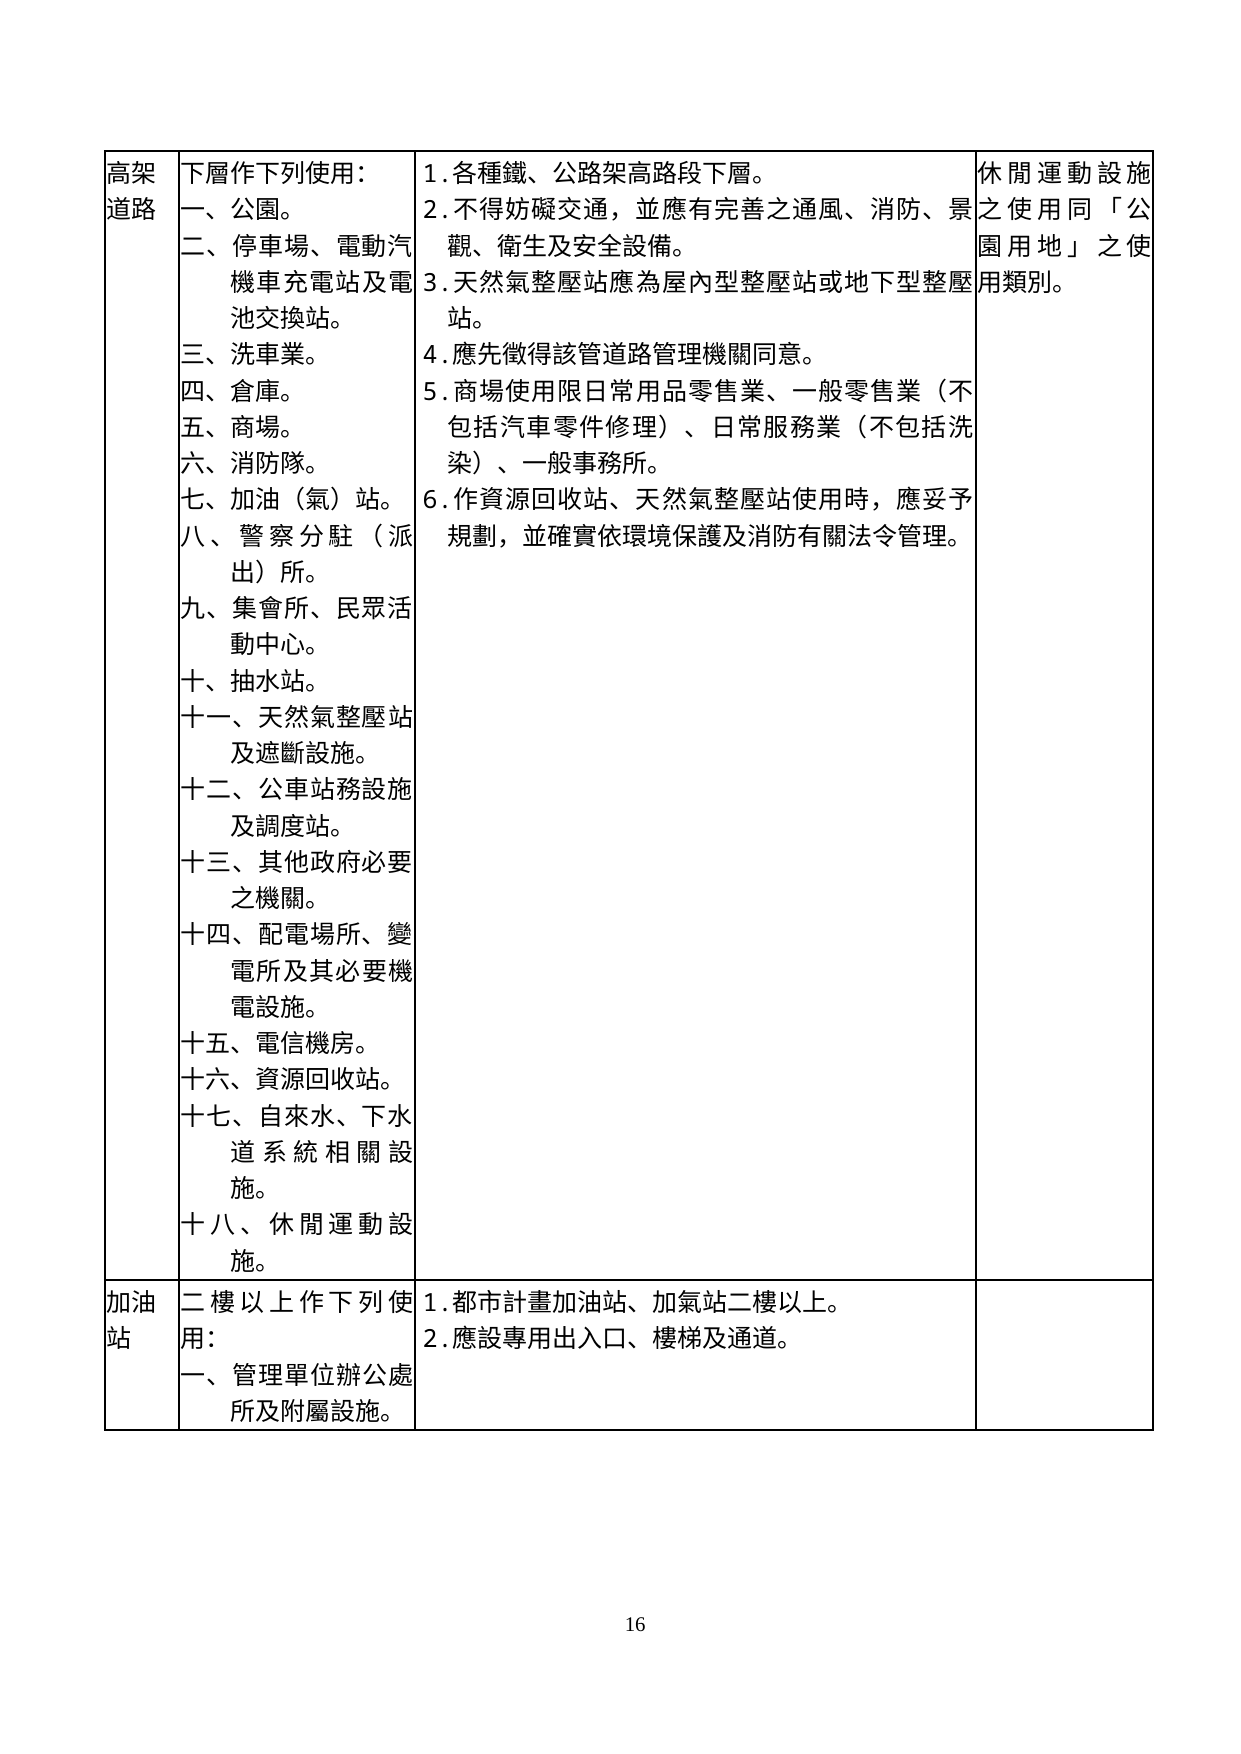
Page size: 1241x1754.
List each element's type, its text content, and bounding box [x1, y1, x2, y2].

table_cell 1.各種鐵、公路架高路段下層。 2.不得妨礙交通，並應有完善之通風、消防、景觀、衛生及安全設備。 3.天然氣整壓站應為屋內型整壓站或地下型整壓站。 4.應先徵得該管道路管理機關同意。 5.商場使用限日常用品零售業、一般零售業（不包括汽車零件修理）、日常服務業（不包括洗染）、一般事務所。 6.作資源回收站、天然氣整壓站使用時，應妥予規劃，並確實依環境保護及消防有關法令管理。 [416, 152, 975, 1279]
table_cell 二樓以上作下列使用： 一、管理單位辦公處所及附屬設施。 [180, 1281, 414, 1429]
table_cell [977, 1281, 1152, 1429]
table_cell 加油站 [106, 1281, 178, 1429]
table_cell 休閒運動設施之使用同「公園用地」之使用類別。 [977, 152, 1152, 1279]
table_cell 下層作下列使用： 一、公園。 二、停車場、電動汽機車充電站及電池交換站。 三、洗車業。 四、倉庫。 五、商場。 六、消防隊。 七、加油（氣）站。 八、警察分駐（派出）所。 九、集會所、民眾活動中心。 十、抽水站。 十一、天然氣整壓站及遮斷設施。 十二、公車站務設施及調度站。 十三、其他政府必要之機關。 十四、配電場所、變電所及其必要機電設施。 十五、電信機房。 十六、資源回收站。 十七、自來水、下水道系統相關設施。 十八、休閒運動設施。 [180, 152, 414, 1279]
table_cell 1.都市計畫加油站、加氣站二樓以上。 2.應設專用出入口、樓梯及通道。 [416, 1281, 975, 1429]
table_cell 高架道路 [106, 152, 178, 1279]
